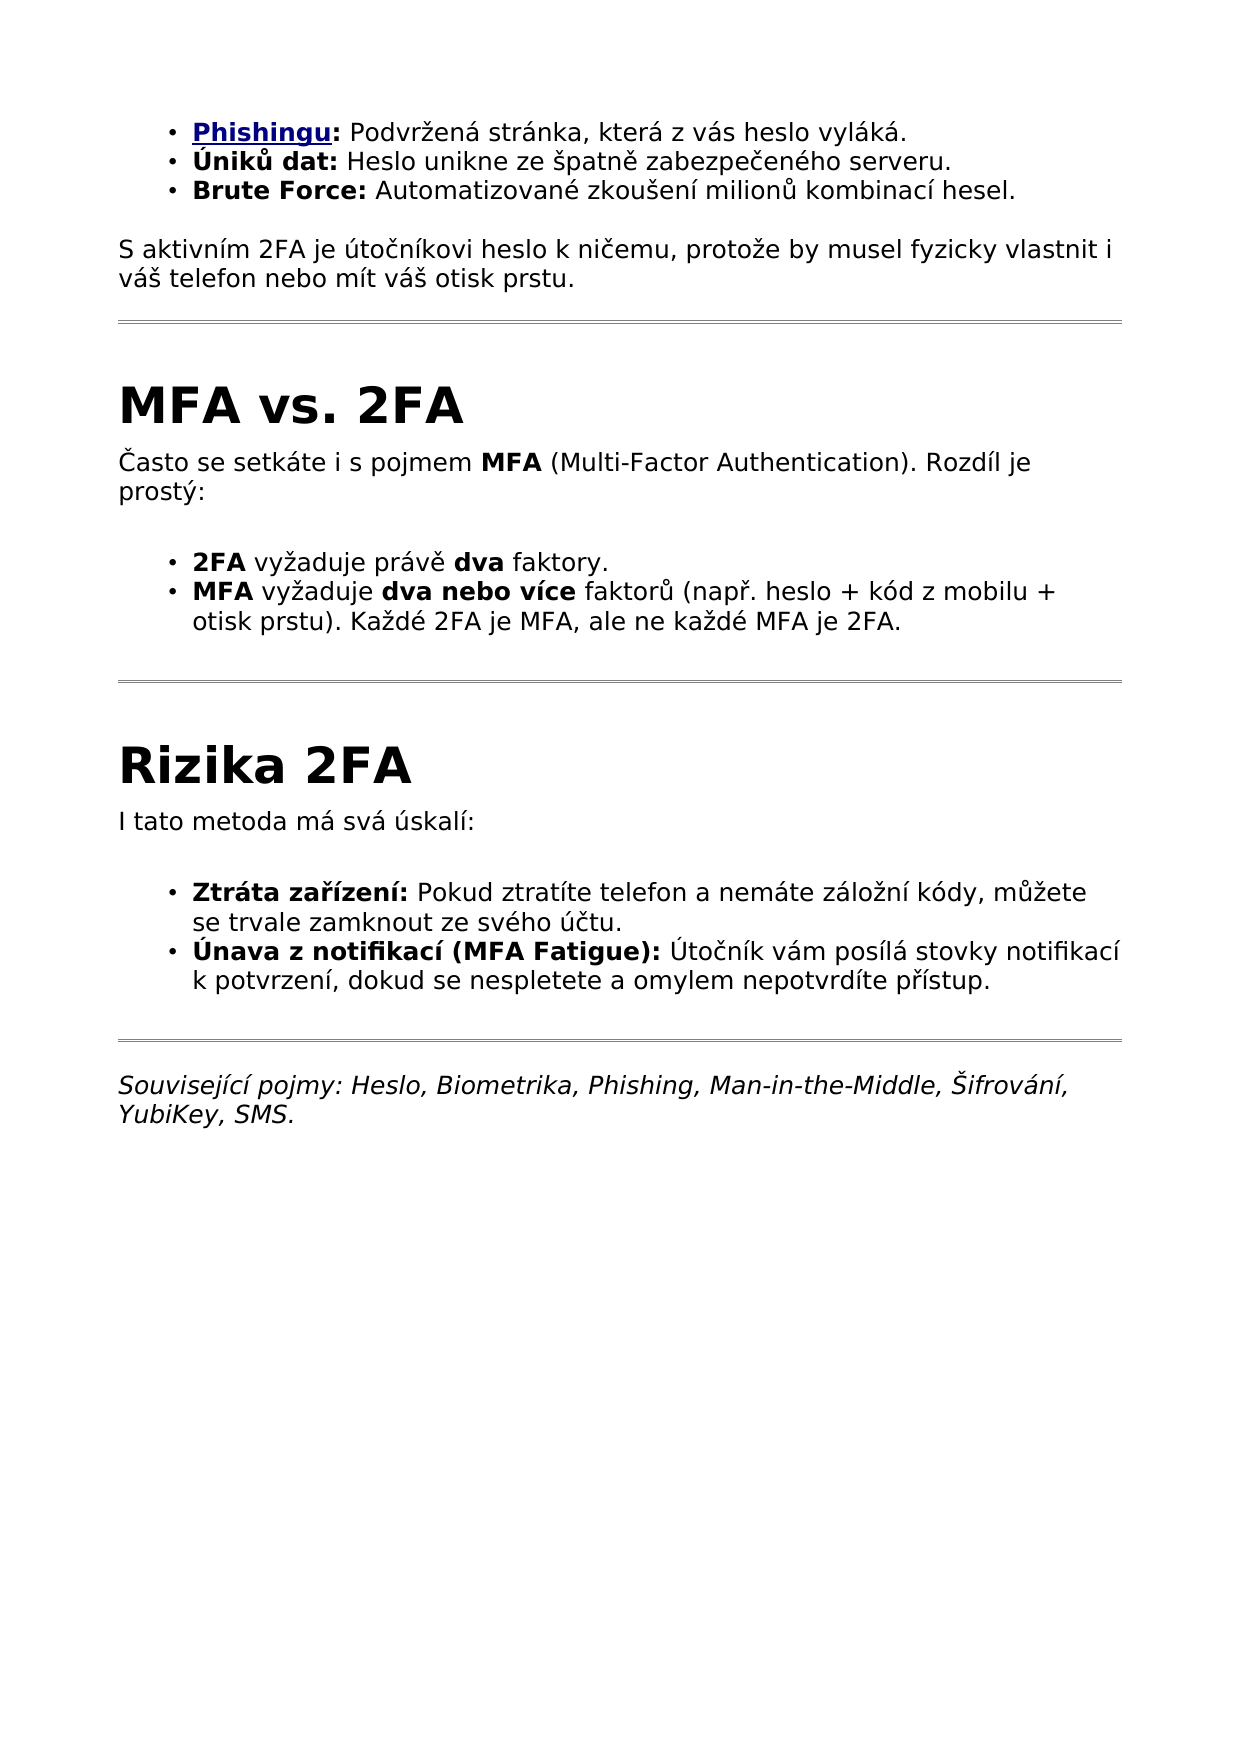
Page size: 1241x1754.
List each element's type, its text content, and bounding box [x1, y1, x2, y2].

list Ztráta zařízení: Pokud ztratíte telefon a nemáte záložní kódy, můžete se trvale zamknout ze svého účtu. [177, 878, 1122, 937]
list MFA vyžaduje dva nebo více faktorů (např. heslo + kód z mobilu + otisk prstu). Každé 2FA je MFA, ale ne každé MFA je 2FA. [177, 577, 1122, 636]
text I tato metoda má svá úskalí: [118, 807, 1122, 837]
list Brute Force: Automatizované zkoušení milionů kombinací hesel. [177, 176, 1122, 206]
text Často se setkáte i s pojmem MFA (Multi-Factor Authentication). Rozdíl je prostý: [118, 448, 1122, 506]
list Únava z notifikací (MFA Fatigue): Útočník vám posílá stovky notifikací k potvrzení, dokud se nespletete a omylem nepotvrdíte přístup. [177, 937, 1122, 995]
list Úniků dat: Heslo unikne ze špatně zabezpečeného serveru. [177, 147, 1122, 176]
text S aktivním 2FA je útočníkovi heslo k ničemu, protože by musel fyzicky vlastnit i váš telefon nebo mít váš otisk prstu. [118, 235, 1122, 293]
list Phishingu: Podvržená stránka, která z vás heslo vyláká. [177, 118, 1122, 147]
subtitle MFA vs. 2FA [118, 377, 1122, 436]
subtitle Rizika 2FA [118, 737, 1122, 795]
text Související pojmy: Heslo, Biometrika, Phishing, Man-in-the-Middle, Šifrování, YubiKey, SMS. [118, 1071, 1122, 1129]
list 2FA vyžaduje právě dva faktory. [177, 548, 1122, 577]
